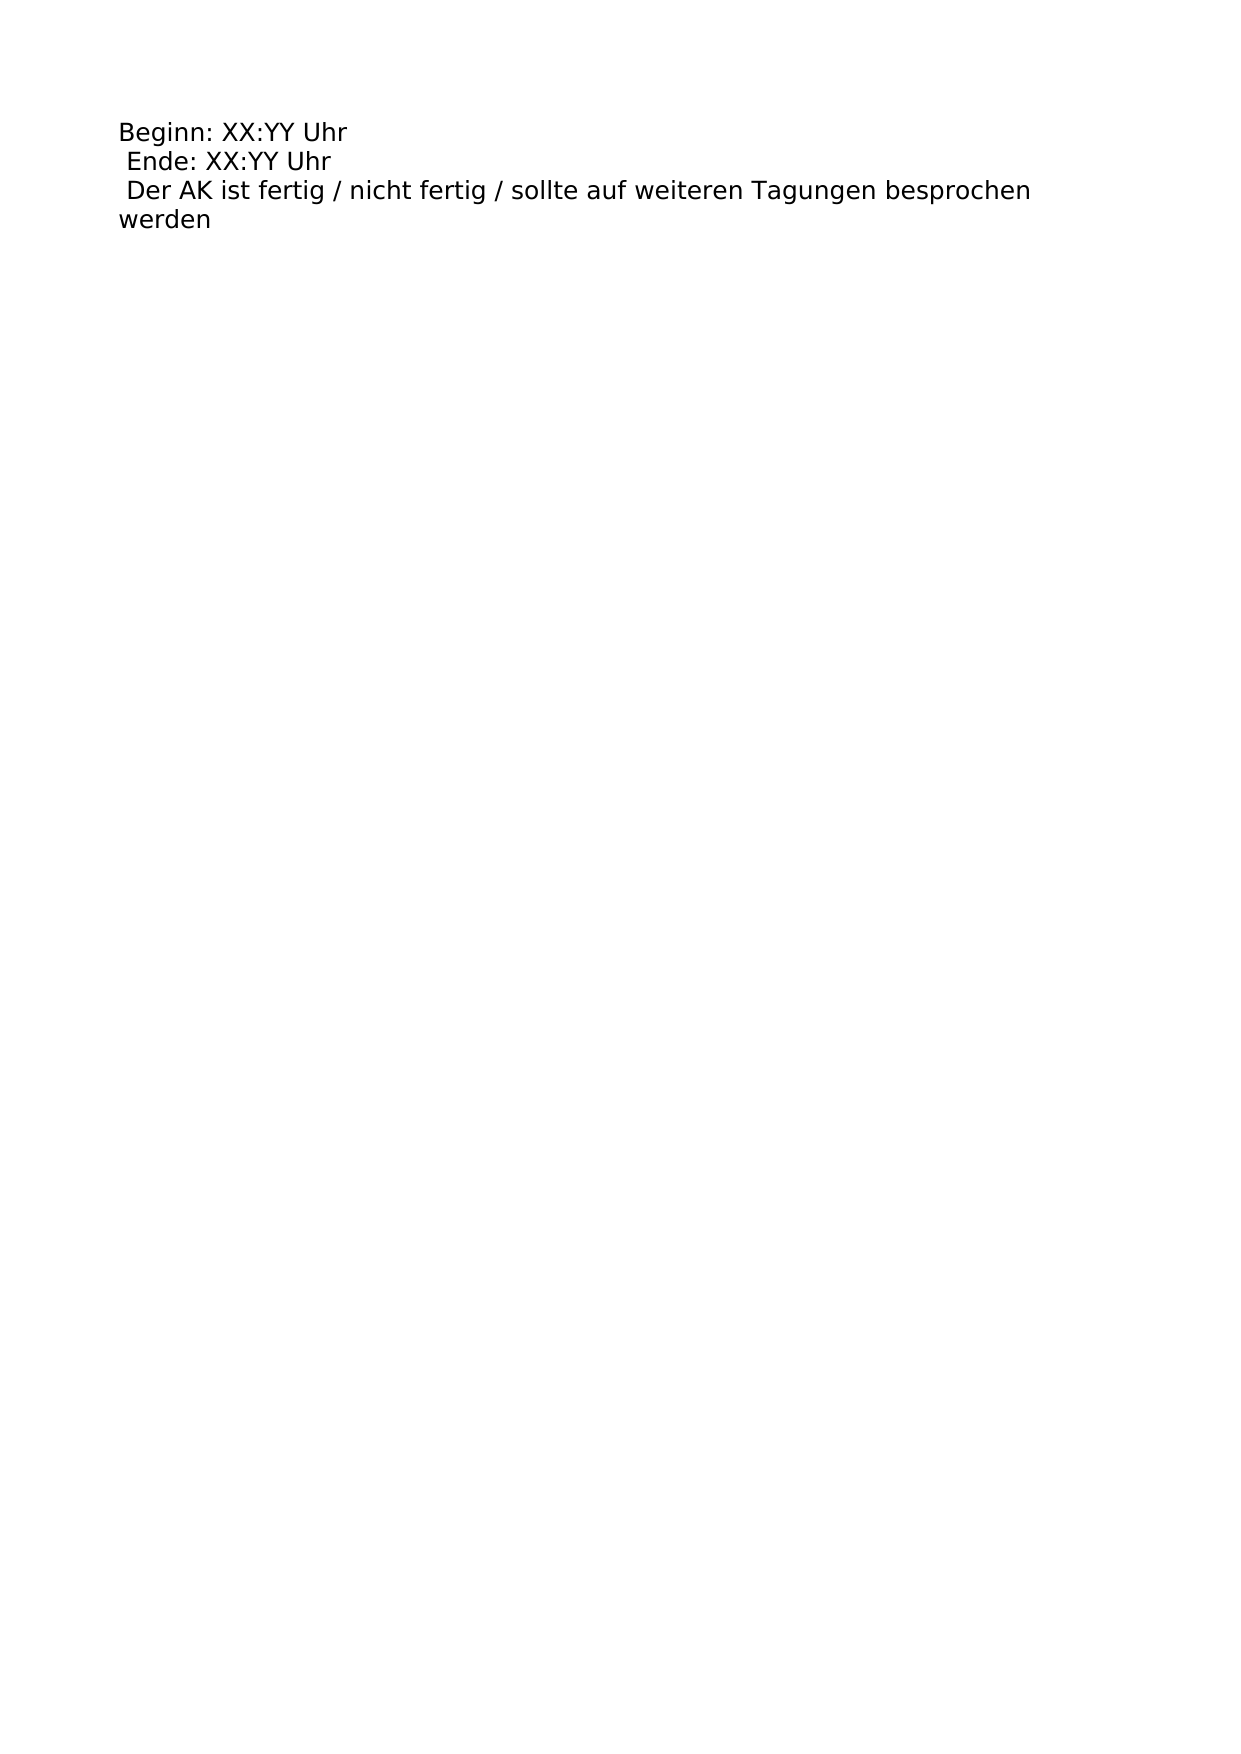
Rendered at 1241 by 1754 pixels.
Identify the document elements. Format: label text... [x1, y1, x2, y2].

text Beginn: XX:YY Uhr Ende: XX:YY Uhr Der AK ist fertig / nicht fertig / sollte auf weiteren Tagungen besprochen werden [118, 118, 1122, 235]
